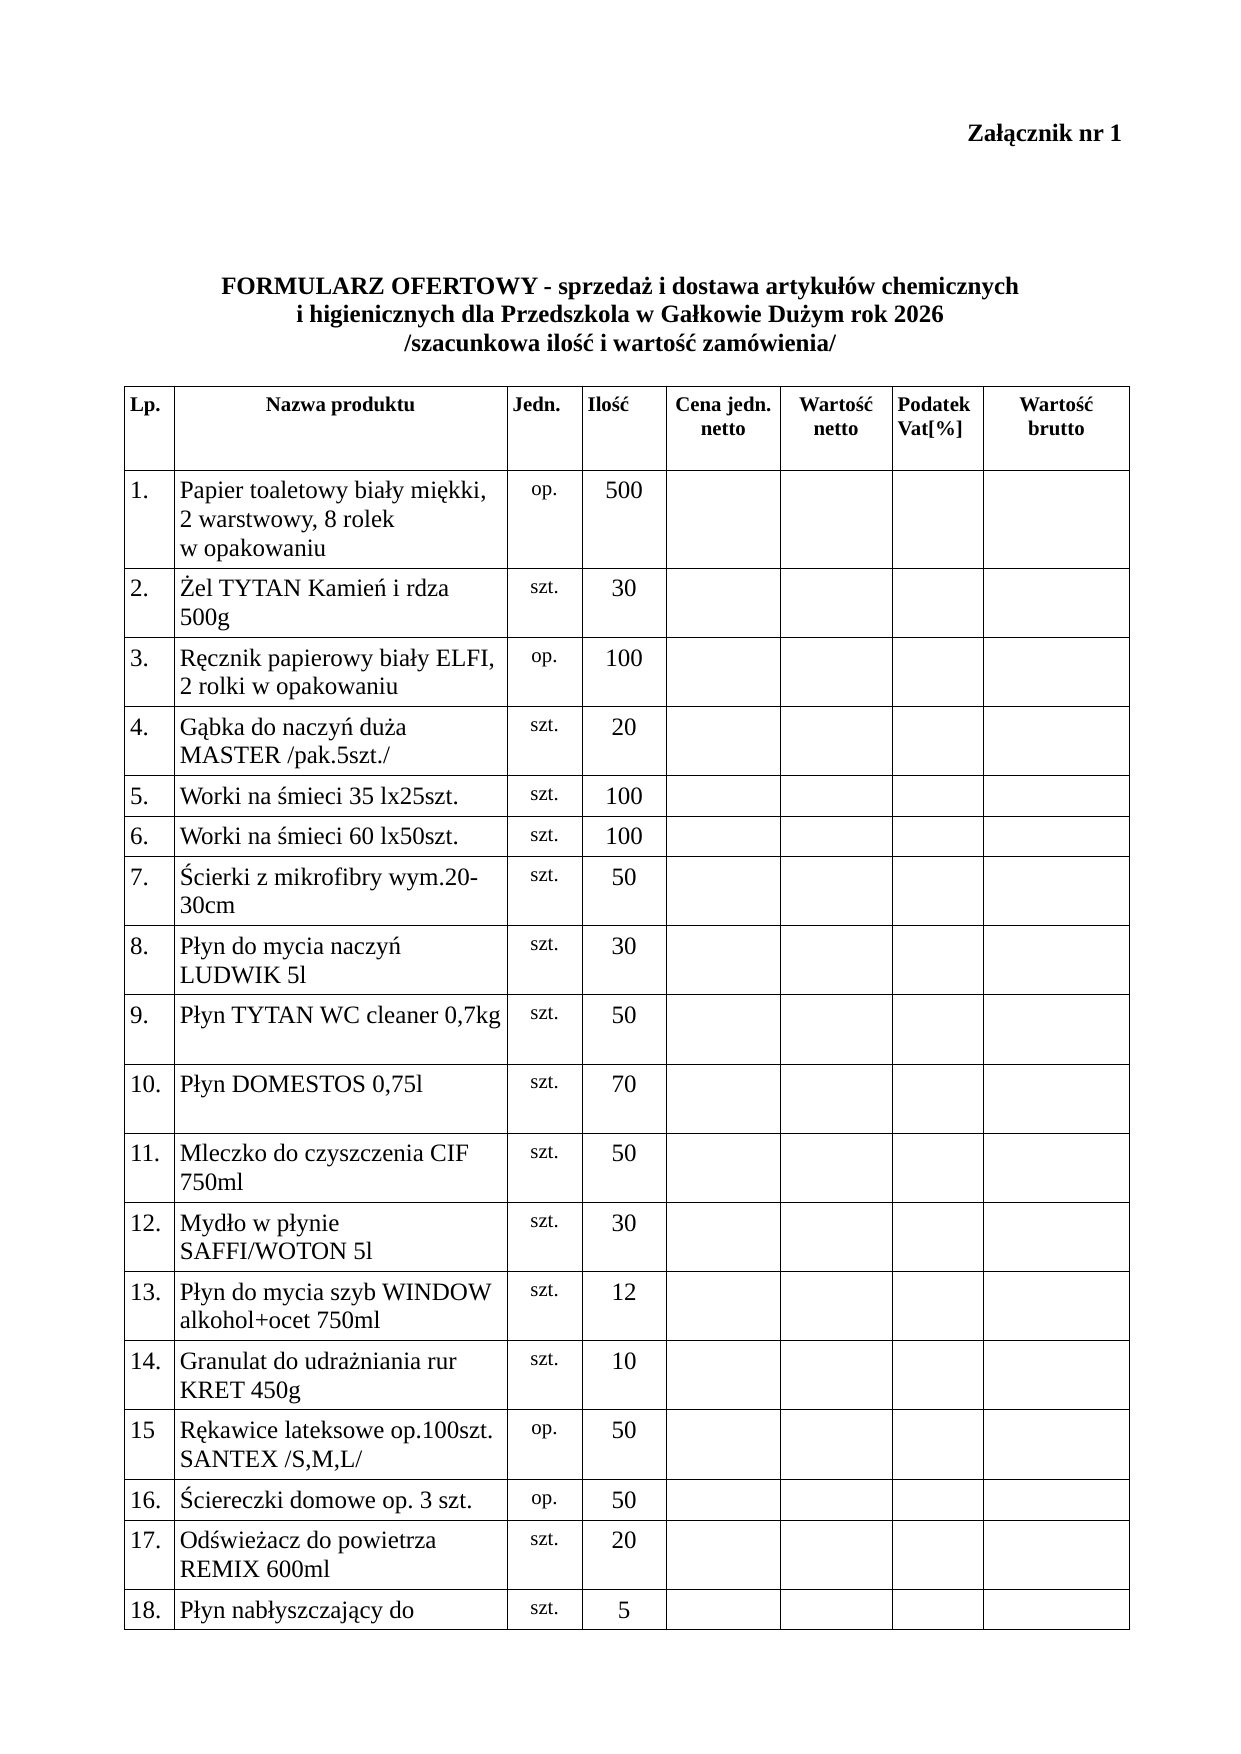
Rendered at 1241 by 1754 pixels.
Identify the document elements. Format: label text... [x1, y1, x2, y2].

table_cell [781, 1065, 892, 1133]
table_cell [893, 1590, 983, 1629]
table_cell Ręcznik papierowy biały ELFI, 2 rolki w opakowaniu [175, 638, 507, 706]
table_cell szt. [508, 817, 582, 856]
text /szacunkowa ilość i wartość zamówienia/ [118, 328, 1122, 357]
table_cell [667, 857, 780, 925]
table_cell 12. [125, 1203, 174, 1271]
table_cell 8. [125, 926, 174, 994]
table_cell 500 [583, 471, 666, 568]
table_cell 7. [125, 857, 174, 925]
table_cell [667, 1065, 780, 1133]
table_cell 100 [583, 817, 666, 856]
table_cell [667, 1410, 780, 1478]
table_cell 20 [583, 707, 666, 775]
table_cell [781, 707, 892, 775]
table_cell op. [508, 638, 582, 706]
table_header Cena jedn. netto [667, 387, 780, 470]
table_header Jedn. [508, 387, 582, 470]
table_cell Płyn do mycia naczyń LUDWIK 5l [175, 926, 507, 994]
table_cell [667, 1203, 780, 1271]
table_cell [893, 707, 983, 775]
table_cell [893, 1203, 983, 1271]
table_cell [893, 1341, 983, 1409]
table_cell op. [508, 1410, 582, 1478]
table_cell [667, 995, 780, 1063]
table_cell [984, 817, 1129, 856]
table_cell 15 [125, 1410, 174, 1478]
table_cell Gąbka do naczyń duża MASTER /pak.5szt./ [175, 707, 507, 775]
table_cell Płyn nabłyszczający do [175, 1590, 507, 1629]
table_cell Worki na śmieci 60 lx50szt. [175, 817, 507, 856]
table_cell 70 [583, 1065, 666, 1133]
table_cell szt. [508, 995, 582, 1063]
table_cell [893, 1410, 983, 1478]
table_cell [781, 1341, 892, 1409]
table_cell Ściereczki domowe op. 3 szt. [175, 1480, 507, 1520]
table_cell Papier toaletowy biały miękki, 2 warstwowy, 8 rolek w opakowaniu [175, 471, 507, 568]
table_cell 17. [125, 1521, 174, 1589]
table_cell 30 [583, 569, 666, 637]
table_cell 10. [125, 1065, 174, 1133]
table_cell [984, 776, 1129, 816]
table_cell [667, 471, 780, 568]
table_cell 50 [583, 857, 666, 925]
table_cell [781, 1410, 892, 1478]
table_cell [781, 569, 892, 637]
table_cell Worki na śmieci 35 lx25szt. [175, 776, 507, 816]
table_cell [984, 1521, 1129, 1589]
table_cell [984, 1480, 1129, 1520]
table_header Lp. [125, 387, 174, 470]
table_cell szt. [508, 1203, 582, 1271]
table_cell [667, 817, 780, 856]
table_cell [781, 1480, 892, 1520]
table_cell [893, 471, 983, 568]
table_cell [893, 857, 983, 925]
table_cell 16. [125, 1480, 174, 1520]
table_cell [893, 569, 983, 637]
table_cell Odświeżacz do powietrza REMIX 600ml [175, 1521, 507, 1589]
table_cell [984, 995, 1129, 1063]
table_cell 20 [583, 1521, 666, 1589]
table_cell 5 [583, 1590, 666, 1629]
table_cell 3. [125, 638, 174, 706]
table_cell Płyn DOMESTOS 0,75l [175, 1065, 507, 1133]
table_cell op. [508, 471, 582, 568]
table_cell [781, 471, 892, 568]
table_cell szt. [508, 569, 582, 637]
table_cell [984, 471, 1129, 568]
table_cell [893, 1065, 983, 1133]
table_cell [781, 857, 892, 925]
table_header Wartość netto [781, 387, 892, 470]
table_cell [893, 1480, 983, 1520]
table_cell [984, 1065, 1129, 1133]
table_cell szt. [508, 1272, 582, 1340]
table_cell szt. [508, 1134, 582, 1202]
table_cell Żel TYTAN Kamień i rdza 500g [175, 569, 507, 637]
table_cell 4. [125, 707, 174, 775]
table_cell [984, 1203, 1129, 1271]
table_cell [667, 707, 780, 775]
table_cell [893, 1272, 983, 1340]
table_cell szt. [508, 776, 582, 816]
table_cell [667, 1272, 780, 1340]
table_cell [781, 995, 892, 1063]
table_cell [893, 776, 983, 816]
table_cell [893, 638, 983, 706]
table_cell [984, 707, 1129, 775]
table_cell [893, 995, 983, 1063]
table_cell [984, 1134, 1129, 1202]
table_cell 100 [583, 638, 666, 706]
table_cell 50 [583, 1134, 666, 1202]
table_cell 1. [125, 471, 174, 568]
table_cell Płyn TYTAN WC cleaner 0,7kg [175, 995, 507, 1063]
table_cell [781, 1272, 892, 1340]
table_cell [984, 569, 1129, 637]
table_cell [781, 1590, 892, 1629]
table_cell 18. [125, 1590, 174, 1629]
table_cell [781, 776, 892, 816]
table_cell Rękawice lateksowe op.100szt. SANTEX /S,M,L/ [175, 1410, 507, 1478]
table_header Ilość [583, 387, 666, 470]
table_cell Mydło w płynie SAFFI/WOTON 5l [175, 1203, 507, 1271]
table_cell Granulat do udrażniania rur KRET 450g [175, 1341, 507, 1409]
subtitle FORMULARZ OFERTOWY - sprzedaż i dostawa artykułów chemicznych i higienicznych dla Przedszkola w Gałkowie Dużym rok 2026 [118, 271, 1122, 328]
table_cell [667, 638, 780, 706]
table_cell 30 [583, 1203, 666, 1271]
table_cell 6. [125, 817, 174, 856]
table_cell [781, 817, 892, 856]
table_cell 10 [583, 1341, 666, 1409]
table_cell szt. [508, 1065, 582, 1133]
table_cell [984, 1272, 1129, 1340]
table_cell op. [508, 1480, 582, 1520]
table_cell Ścierki z mikrofibry wym.20-30cm [175, 857, 507, 925]
table_cell 12 [583, 1272, 666, 1340]
table_cell [984, 638, 1129, 706]
table_cell [893, 1134, 983, 1202]
table_cell [781, 638, 892, 706]
table_cell [781, 1134, 892, 1202]
table_cell 9. [125, 995, 174, 1063]
table_cell [893, 926, 983, 994]
table_cell [667, 1521, 780, 1589]
table_cell 50 [583, 1480, 666, 1520]
table_cell szt. [508, 926, 582, 994]
table_cell 5. [125, 776, 174, 816]
subtitle Załącznik nr 1 [118, 118, 1122, 147]
table_cell [667, 776, 780, 816]
table_cell [667, 1134, 780, 1202]
table_cell [667, 1341, 780, 1409]
table_cell Mleczko do czyszczenia CIF 750ml [175, 1134, 507, 1202]
table_cell 30 [583, 926, 666, 994]
table_cell [667, 926, 780, 994]
table_cell 100 [583, 776, 666, 816]
table_cell 50 [583, 1410, 666, 1478]
table_cell szt. [508, 1341, 582, 1409]
table_cell szt. [508, 1590, 582, 1629]
table_header Wartość brutto [984, 387, 1129, 470]
table_cell 13. [125, 1272, 174, 1340]
table_cell szt. [508, 857, 582, 925]
table_cell [984, 1590, 1129, 1629]
table_cell [893, 817, 983, 856]
table_cell 2. [125, 569, 174, 637]
table_cell [781, 1203, 892, 1271]
table_cell [893, 1521, 983, 1589]
table_cell szt. [508, 1521, 582, 1589]
table_cell [984, 1410, 1129, 1478]
table_cell szt. [508, 707, 582, 775]
table_cell [781, 926, 892, 994]
table_cell [781, 1521, 892, 1589]
table_cell [984, 1341, 1129, 1409]
table_cell [667, 1480, 780, 1520]
table_header Podatek Vat[%] [893, 387, 983, 470]
table_cell [667, 1590, 780, 1629]
table_cell [667, 569, 780, 637]
table_cell 14. [125, 1341, 174, 1409]
table_cell Płyn do mycia szyb WINDOW alkohol+ocet 750ml [175, 1272, 507, 1340]
table_header Nazwa produktu [175, 387, 507, 470]
table_cell [984, 926, 1129, 994]
table_cell [984, 857, 1129, 925]
table_cell 50 [583, 995, 666, 1063]
table_cell 11. [125, 1134, 174, 1202]
